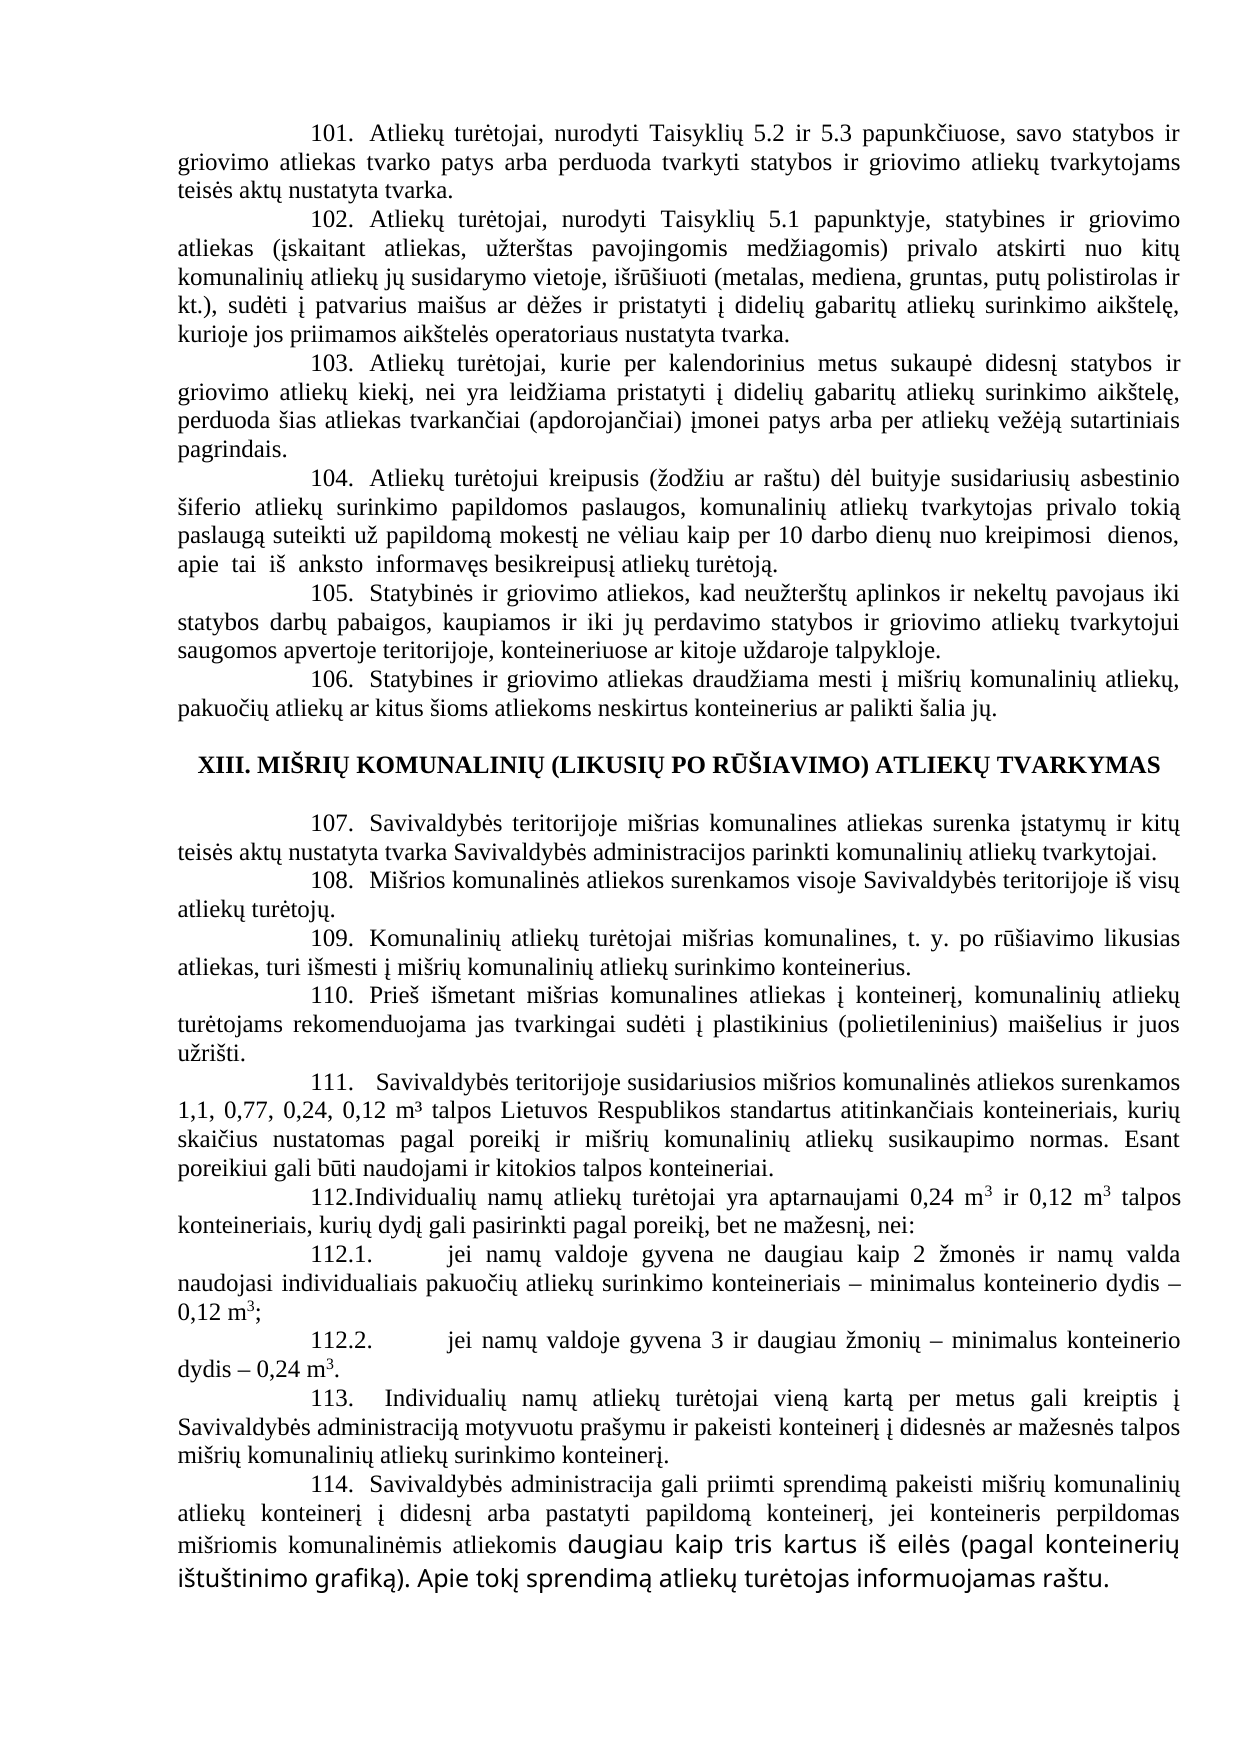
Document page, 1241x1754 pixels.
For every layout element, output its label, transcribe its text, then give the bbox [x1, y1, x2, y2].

text 106. Statybines ir griovimo atliekas draudžiama mesti į mišrių komunalinių atliekų, pakuočių atliekų ar kitus šioms atliekoms neskirtus konteinerius ar palikti šalia jų. [177, 664, 1181, 722]
text 112.2. jei namų valdoje gyvena 3 ir daugiau žmonių – minimalus konteinerio dydis – 0,24 m3. [177, 1326, 1181, 1383]
text 112.1. jei namų valdoje gyvena ne daugiau kaip 2 žmonės ir namų valda naudojasi individualiais pakuočių atliekų surinkimo konteineriais – minimalus konteinerio dydis – 0,12 m3; [177, 1239, 1181, 1326]
text 102. Atliekų turėtojai, nurodyti Taisyklių 5.1 papunktyje, statybines ir griovimo atliekas (įskaitant atliekas, užterštas pavojingomis medžiagomis) privalo atskirti nuo kitų komunalinių atliekų jų susidarymo vietoje, išrūšiuoti (metalas, mediena, gruntas, putų polistirolas ir kt.), sudėti į patvarius maišus ar dėžes ir pristatyti į didelių gabaritų atliekų surinkimo aikštelę, kurioje jos priimamos aikštelės operatoriaus nustatyta tvarka. [177, 204, 1181, 348]
text 113. Individualių namų atliekų turėtojai vieną kartą per metus gali kreiptis į Savivaldybės administraciją motyvuotu prašymu ir pakeisti konteinerį į didesnės ar mažesnės talpos mišrių komunalinių atliekų surinkimo konteinerį. [177, 1383, 1181, 1469]
text 101. Atliekų turėtojai, nurodyti Taisyklių 5.2 ir 5.3 papunkčiuose, savo statybos ir griovimo atliekas tvarko patys arba perduoda tvarkyti statybos ir griovimo atliekų tvarkytojams teisės aktų nustatyta tvarka. [177, 118, 1181, 204]
text 105. Statybinės ir griovimo atliekos, kad neužterštų aplinkos ir nekeltų pavojaus iki statybos darbų pabaigos, kaupiamos ir iki jų perdavimo statybos ir griovimo atliekų tvarkytojui saugomos apvertoje teritorijoje, konteineriuose ar kitoje uždaroje talpykloje. [177, 578, 1181, 664]
text 114. Savivaldybės administracija gali priimti sprendimą pakeisti mišrių komunalinių atliekų konteinerį į didesnį arba pastatyti papildomą konteinerį, jei konteineris perpildomas mišriomis komunalinėmis atliekomis daugiau kaip tris kartus iš eilės (pagal konteinerių ištuštinimo grafiką). Apie tokį sprendimą atliekų turėtojas informuojamas raštu. [177, 1469, 1181, 1595]
text 104. Atliekų turėtojui kreipusis (žodžiu ar raštu) dėl buityje susidariusių asbestinio šiferio atliekų surinkimo papildomos paslaugos, komunalinių atliekų tvarkytojas privalo tokią paslaugą suteikti už papildomą mokestį ne vėliau kaip per 10 darbo dienų nuo kreipimosi dienos, apie tai iš anksto informavęs besikreipusį atliekų turėtoją. [177, 463, 1181, 578]
text 112. Individualių namų atliekų turėtojai yra aptarnaujami 0,24 m3 ir 0,12 m3 talpos konteineriais, kurių dydį gali pasirinkti pagal poreikį, bet ne mažesnį, nei: [177, 1182, 1181, 1239]
text XIII. MIŠRIŲ KOMUNALINIŲ (LIKUSIŲ PO RŪŠIAVIMO) ATLIEKŲ TVARKYMAS [177, 751, 1181, 779]
text 111. Savivaldybės teritorijoje susidariusios mišrios komunalinės atliekos surenkamos 1,1, 0,77, 0,24, 0,12 m³ talpos Lietuvos Respublikos standartus atitinkančiais konteineriais, kurių skaičius nustatomas pagal poreikį ir mišrių komunalinių atliekų susikaupimo normas. Esant poreikiui gali būti naudojami ir kitokios talpos konteineriai. [177, 1067, 1181, 1182]
text 108. Mišrios komunalinės atliekos surenkamos visoje Savivaldybės teritorijoje iš visų atliekų turėtojų. [177, 866, 1181, 923]
text 103. Atliekų turėtojai, kurie per kalendorinius metus sukaupė didesnį statybos ir griovimo atliekų kiekį, nei yra leidžiama pristatyti į didelių gabaritų atliekų surinkimo aikštelę, perduoda šias atliekas tvarkančiai (apdorojančiai) įmonei patys arba per atliekų vežėją sutartiniais pagrindais. [177, 348, 1181, 463]
text 107. Savivaldybės teritorijoje mišrias komunalines atliekas surenka įstatymų ir kitų teisės aktų nustatyta tvarka Savivaldybės administracijos parinkti komunalinių atliekų tvarkytojai. [177, 808, 1181, 866]
text 110. Prieš išmetant mišrias komunalines atliekas į konteinerį, komunalinių atliekų turėtojams rekomenduojama jas tvarkingai sudėti į plastikinius (polietileninius) maišelius ir juos užrišti. [177, 981, 1181, 1067]
text 109. Komunalinių atliekų turėtojai mišrias komunalines, t. y. po rūšiavimo likusias atliekas, turi išmesti į mišrių komunalinių atliekų surinkimo konteinerius. [177, 923, 1181, 981]
